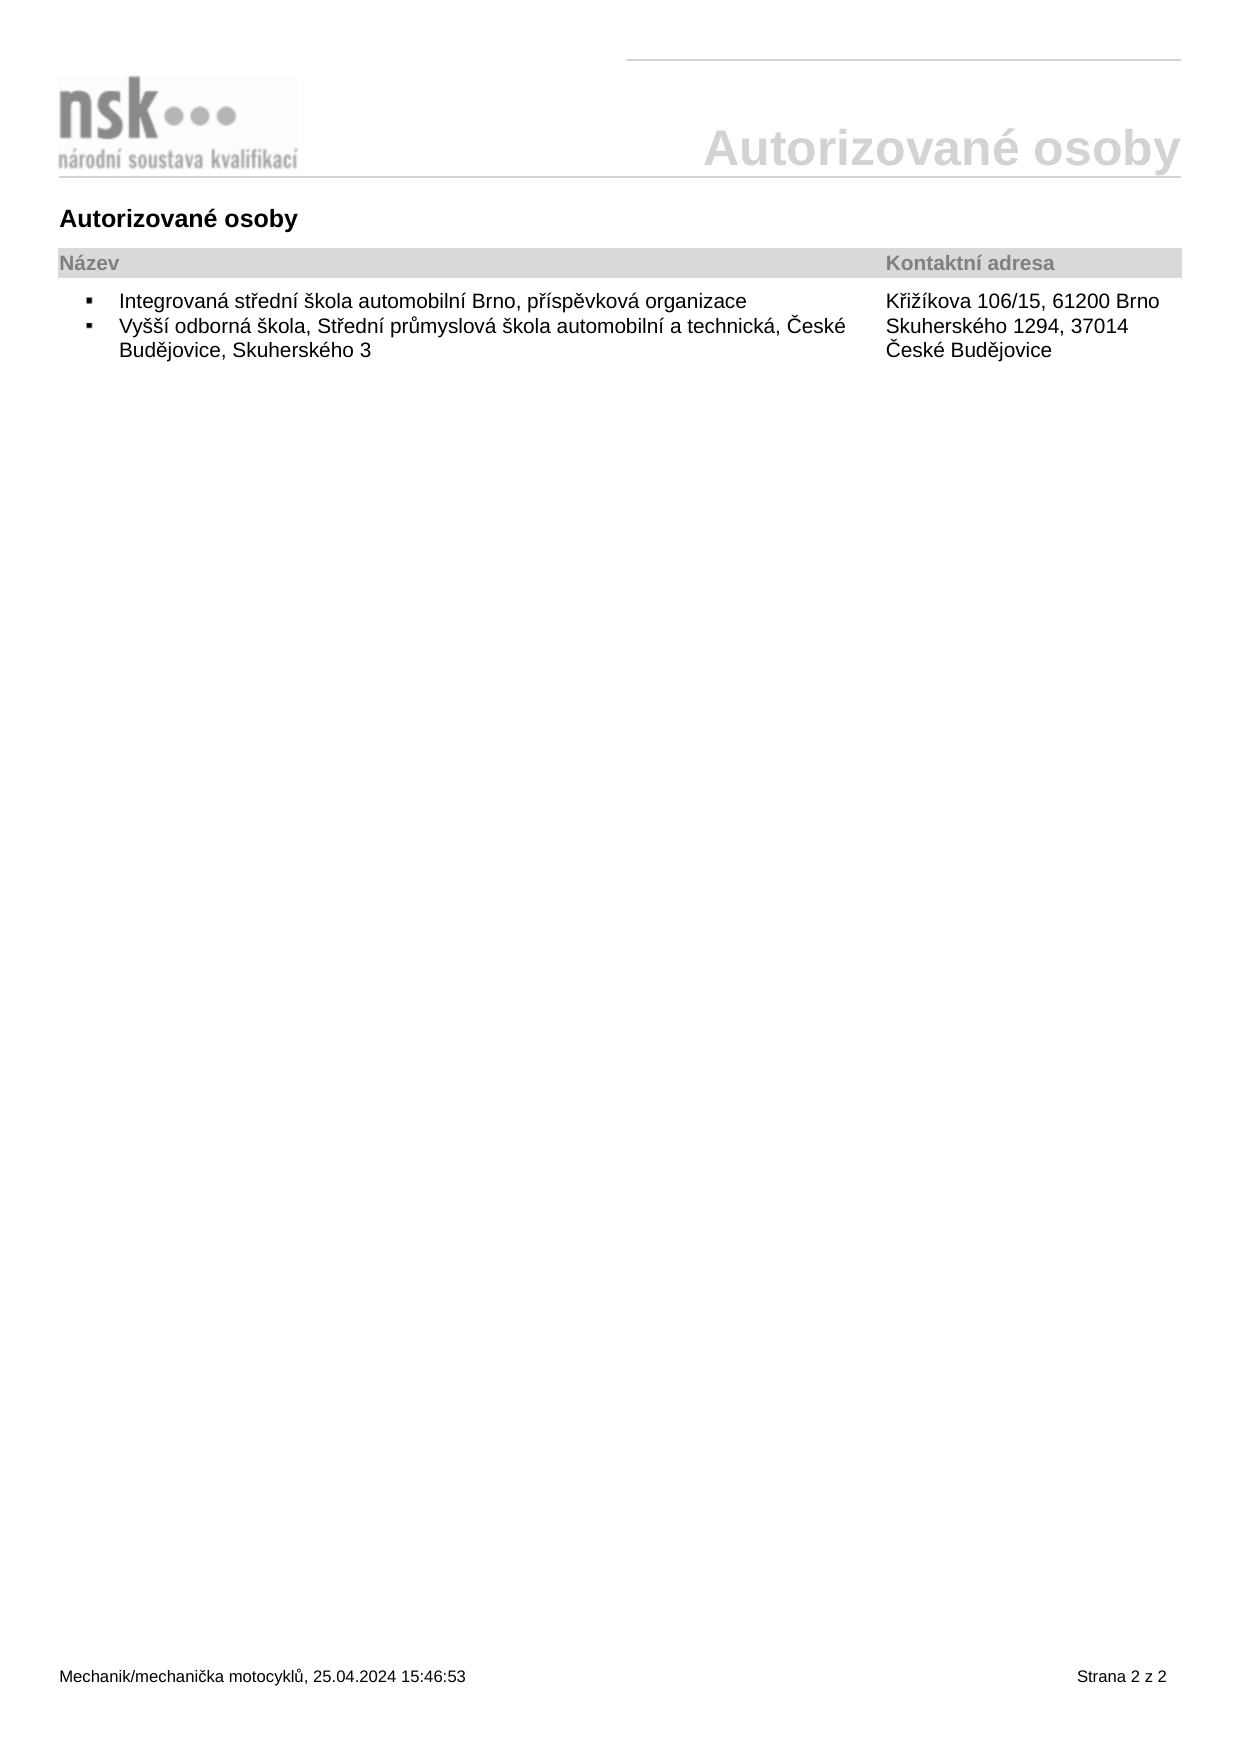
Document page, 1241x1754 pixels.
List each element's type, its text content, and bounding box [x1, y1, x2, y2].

table_cell Vyšší odborná škola, Střední průmyslová škola automobilní a technická, České Budějovice, Skuherského 3 [119, 314, 886, 362]
table_cell [618, 278, 626, 289]
table_cell [481, 962, 617, 1262]
table_cell Strana 2 z 2 [860, 1658, 1167, 1694]
table_cell [481, 1262, 617, 1460]
table_cell [626, 278, 860, 289]
table_cell [886, 1262, 1167, 1460]
table_cell [481, 194, 617, 200]
table_cell [886, 662, 1167, 962]
table_cell [860, 1262, 886, 1460]
table_cell [119, 236, 481, 248]
table_cell [481, 1460, 617, 1658]
table_cell [481, 362, 617, 662]
table_cell [1167, 1262, 1181, 1460]
table_cell [618, 170, 626, 176]
table_cell [886, 194, 1167, 200]
table_cell [618, 962, 626, 1262]
table_cell [860, 236, 886, 248]
table_cell [1167, 236, 1181, 248]
table_cell [1167, 662, 1181, 962]
table_cell [119, 362, 481, 662]
table_cell [626, 1262, 860, 1460]
table_cell [886, 236, 1167, 248]
table_cell [59, 662, 119, 962]
table_cell [59, 194, 119, 200]
table_cell [886, 278, 1167, 289]
table_cell [59, 171, 119, 176]
table_cell [860, 962, 886, 1262]
table_cell [618, 194, 626, 200]
table_cell [59, 337, 119, 362]
table_cell [626, 194, 860, 200]
table_cell Mechanik/mechanička motocyklů, 25.04.2024 15:46:53 [59, 1658, 860, 1694]
table_cell [618, 1460, 626, 1658]
table_cell Kontaktní adresa [886, 250, 1180, 277]
table_cell [626, 962, 860, 1262]
table_cell [626, 362, 860, 662]
table_cell Skuherského 1294, 37014 České Budějovice [886, 314, 1181, 362]
table_cell [860, 194, 886, 200]
table_cell [481, 236, 617, 248]
table_cell [1167, 962, 1181, 1262]
picture [59, 314, 119, 337]
table_cell [59, 278, 119, 288]
table_cell [886, 1460, 1167, 1658]
table_cell [59, 178, 1181, 194]
table_cell [481, 662, 617, 962]
table_cell [119, 194, 481, 200]
table_cell [626, 236, 860, 248]
table_cell [860, 662, 886, 962]
table_cell [886, 362, 1167, 662]
table_cell [119, 662, 481, 962]
table_cell [119, 171, 481, 176]
table_cell [626, 662, 860, 962]
table_cell [59, 1460, 119, 1658]
table_cell [119, 962, 481, 1262]
table_cell [481, 171, 617, 176]
table_cell [1167, 194, 1181, 200]
table_cell [626, 1460, 860, 1658]
table_cell Autorizované osoby [626, 61, 1181, 176]
table_cell [119, 1262, 481, 1460]
table_cell Název [60, 250, 885, 277]
table_cell [618, 236, 626, 248]
table_cell [1167, 1460, 1181, 1658]
table_cell Křižíkova 106/15, 61200 Brno [886, 289, 1181, 314]
table_cell [618, 362, 626, 662]
picture [59, 288, 119, 313]
table_cell [59, 362, 119, 662]
picture [57, 59, 619, 171]
table_cell [619, 59, 626, 170]
table_cell [1167, 278, 1181, 289]
table_cell [59, 1262, 119, 1460]
table_cell [1167, 362, 1181, 662]
table_cell Integrovaná střední škola automobilní Brno, příspěvková organizace [119, 289, 886, 314]
table_cell [1167, 1658, 1181, 1694]
table_cell [860, 362, 886, 662]
table_cell [618, 1262, 626, 1460]
table_cell [481, 278, 617, 289]
table_cell [618, 662, 626, 962]
table_cell [119, 278, 481, 289]
table_cell [59, 962, 119, 1262]
table_cell Autorizované osoby [59, 200, 1181, 236]
table_cell [59, 236, 119, 248]
table_cell [860, 1460, 886, 1658]
table_cell [119, 1460, 481, 1658]
table_cell [860, 278, 886, 289]
table_cell [886, 962, 1167, 1262]
